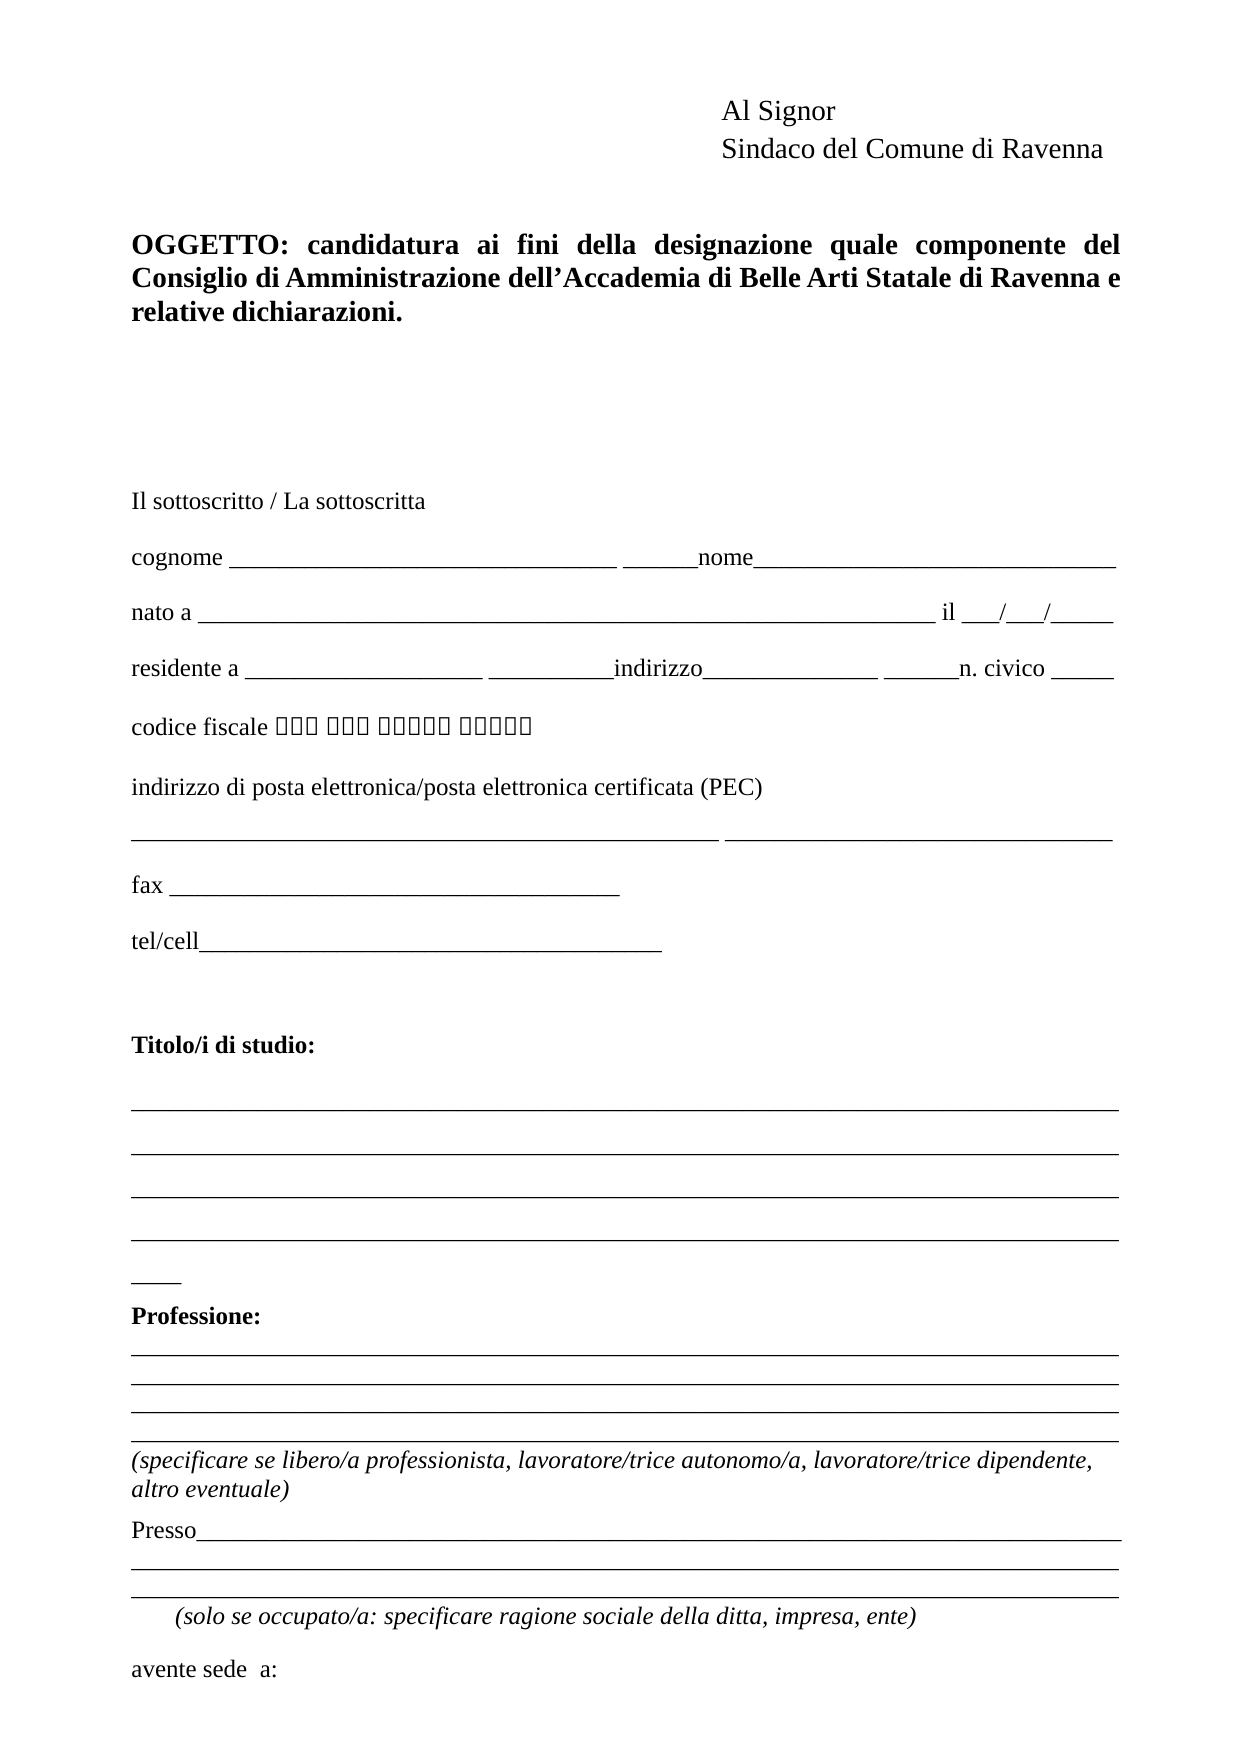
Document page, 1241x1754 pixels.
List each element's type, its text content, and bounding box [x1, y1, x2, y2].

text codice fiscale     [131, 708, 1122, 743]
text Presso________________________________________________________________________________________________________________________________________________________________________________________________________________________________________ [131, 1515, 1122, 1601]
text (specificare se libero/a professionista, lavoratore/trice autonomo/a, lavoratore/trice dipendente, altro eventuale) [131, 1445, 1122, 1502]
text ________________________________________________________________________________________________________________________________________________________________________________________________________________________________________________________________________________________________________________________________ [131, 1086, 1122, 1287]
text Il sottoscritto / La sottoscritta [131, 486, 1122, 515]
text Sindaco del Comune di Ravenna [647, 128, 1122, 166]
text cognome _______________________________ ______nome_____________________________ [131, 542, 1122, 571]
text (solo se occupato/a: specificare ragione sociale della ditta, impresa, ente) [169, 1601, 1122, 1630]
text avente sede a: [131, 1654, 1122, 1683]
text Titolo/i di studio: [131, 1030, 1122, 1059]
text fax ____________________________________ [131, 871, 1122, 899]
text tel/cell_____________________________________ [131, 926, 1122, 955]
text OGGETTO: candidatura ai fini della designazione quale componente del Consiglio di Amministrazione dell’Accademia di Belle Arti Statale di Ravenna e relative dichiarazioni. [131, 227, 1122, 328]
text residente a ___________________ __________indirizzo______________ ______n. civico _____ [131, 653, 1122, 682]
text Professione: ____________________________________________________________________________________________________________________________________________________________________________________________________________________________________________________________________________________________________________________________ [131, 1301, 1122, 1445]
text Al Signor [647, 91, 1122, 128]
text indirizzo di posta elettronica/posta elettronica certificata (PEC) _______________________________________________ _______________________________ [131, 772, 1122, 844]
text nato a ___________________________________________________________ il ___/___/_____ [131, 597, 1122, 626]
